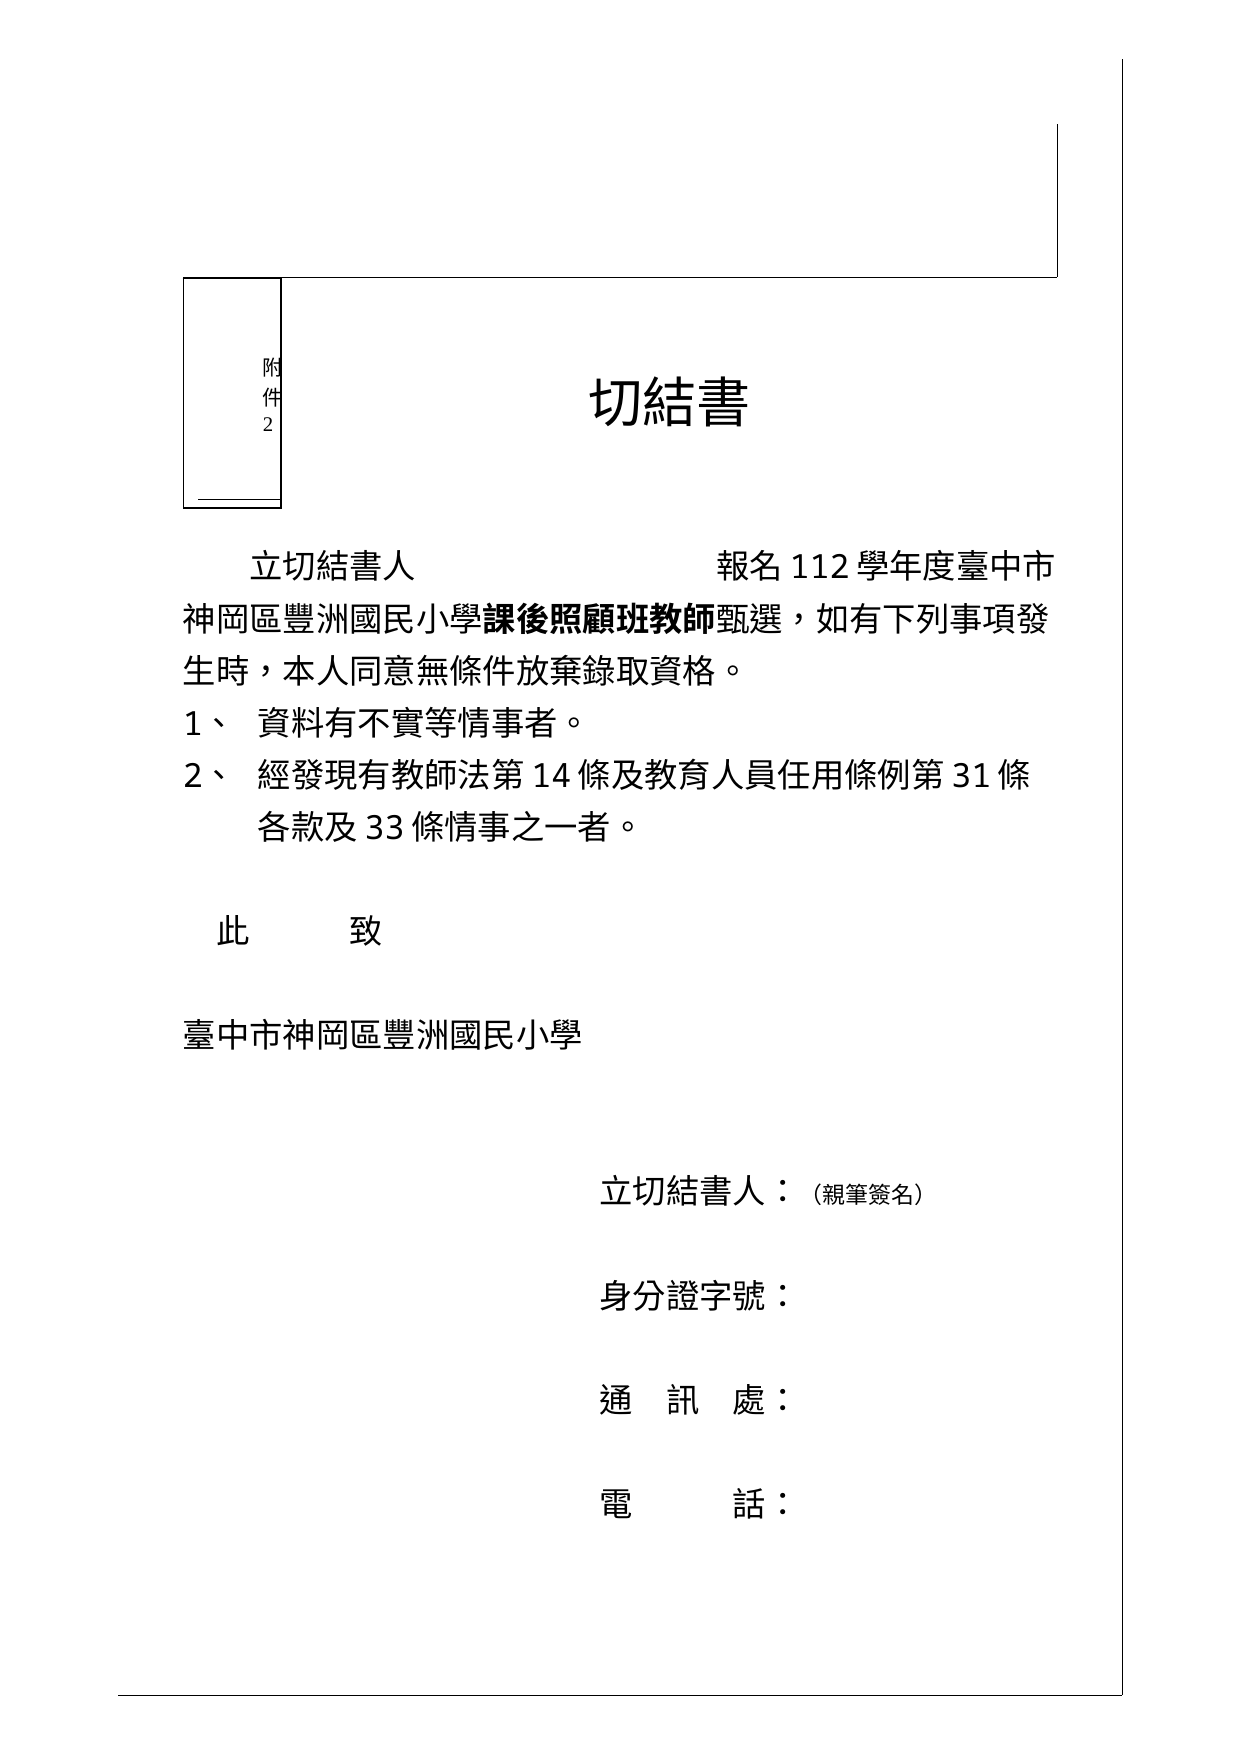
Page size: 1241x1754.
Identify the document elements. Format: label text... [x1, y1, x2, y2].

text 臺中市神岡區豐洲國民小學 [183, 1006, 1057, 1058]
text 身分證字號： [599, 1266, 1057, 1318]
text 通 訊 處： [599, 1371, 1057, 1423]
text 立切結書人 報名112學年度臺中市神岡區豐洲國民小學課後照顧班教師甄選，如有下列事項發生時，本人同意無條件放棄錄取資格。 [183, 537, 1057, 693]
text 電 話： [599, 1475, 1057, 1527]
list 資料有不實等情事者。 [183, 693, 1057, 746]
text 立切結書人：（親筆簽名） [599, 1162, 1057, 1214]
text 切結書 [282, 381, 1057, 433]
text 附件2 [198, 287, 280, 499]
text 此 致 [183, 902, 1057, 954]
list 經發現有教師法第14條及教育人員任用條例第31條各款及33條情事之一者。 [183, 746, 1057, 850]
